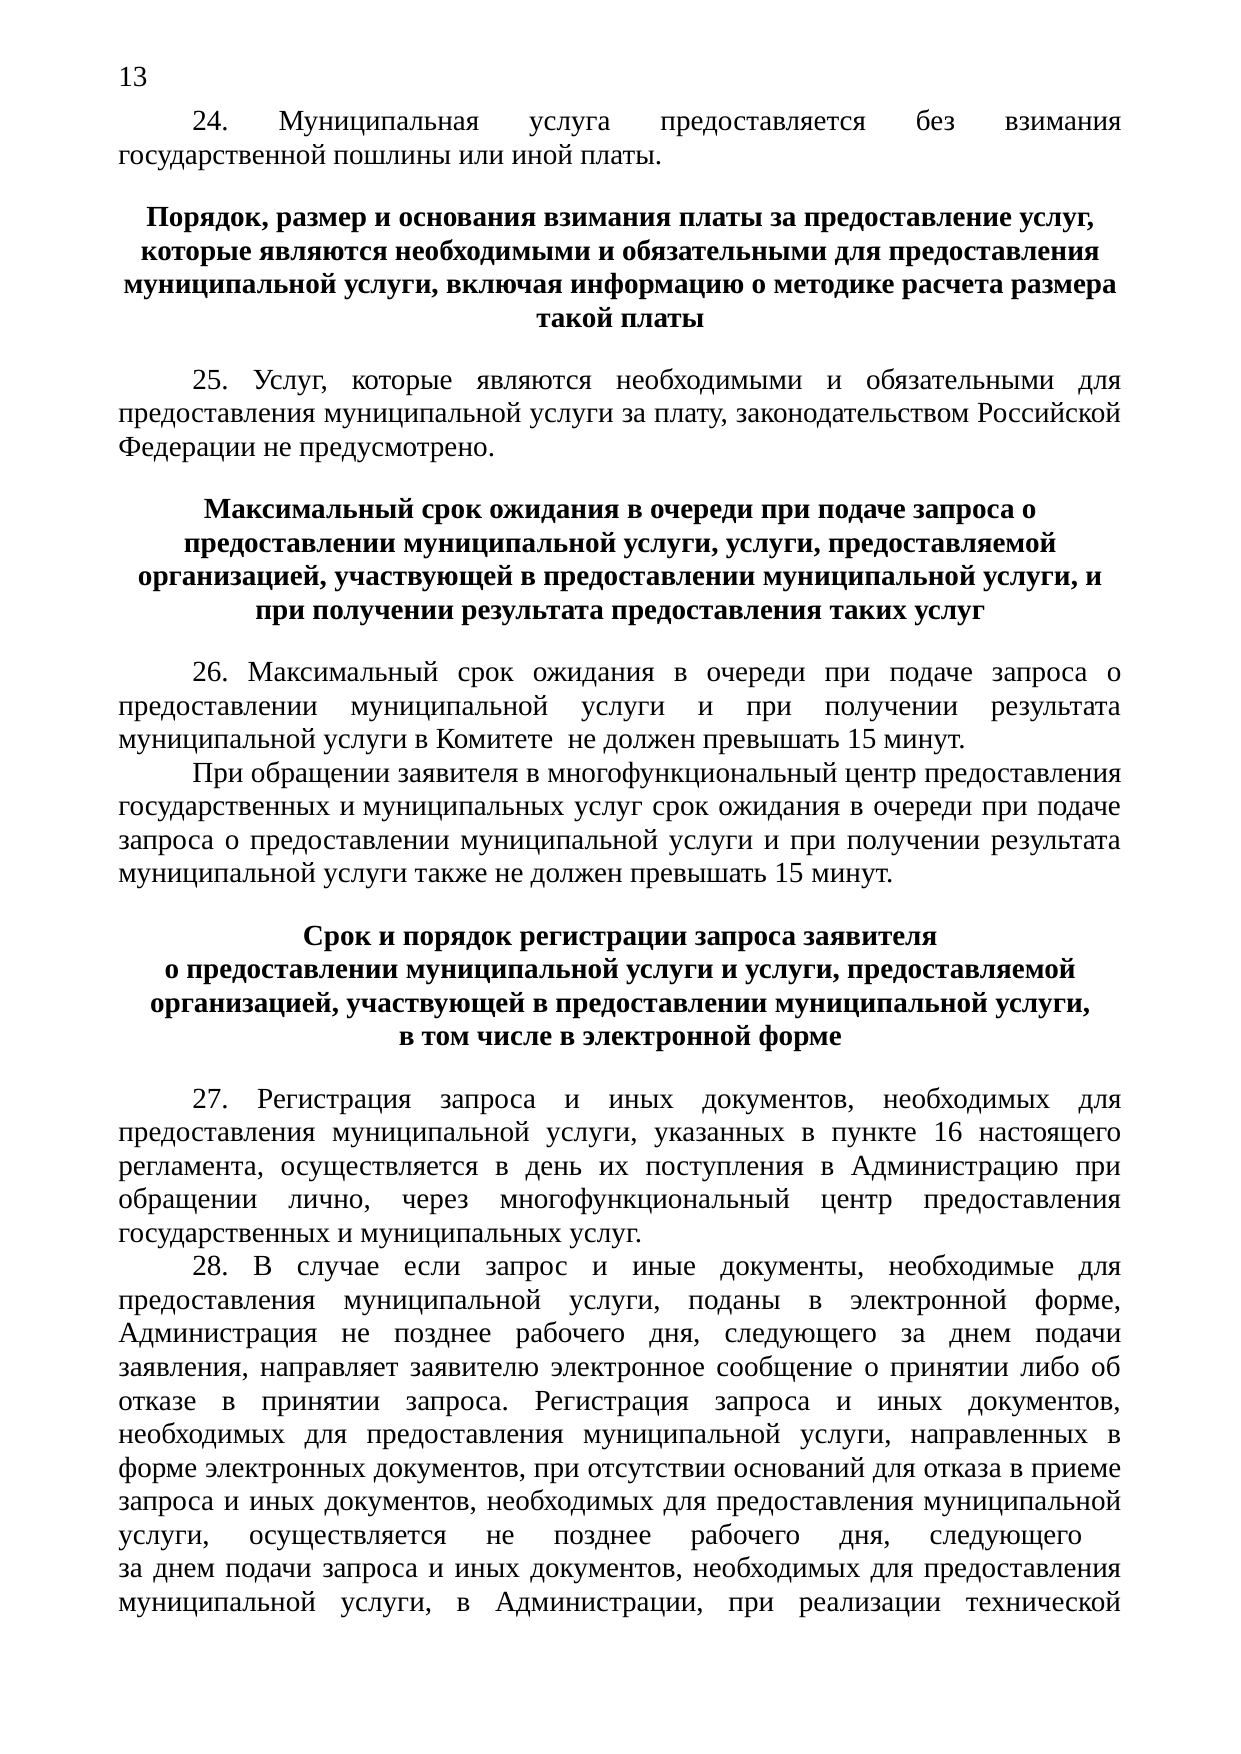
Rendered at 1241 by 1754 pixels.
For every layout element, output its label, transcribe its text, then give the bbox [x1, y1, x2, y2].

text 25. Услуг, которые являются необходимыми и обязательными для предоставления муниципальной услуги за плату, законодательством Российской Федерации не предусмотрено. [118, 362, 1122, 463]
text Максимальный срок ожидания в очереди при подаче запроса о предоставлении муниципальной услуги, услуги, предоставляемой организацией, участвующей в предоставлении муниципальной услуги, и при получении результата предоставления таких услуг [118, 491, 1122, 626]
text 27. Регистрация запроса и иных документов, необходимых для предоставления муниципальной услуги, указанных в пункте 16 настоящего регламента, осуществляется в день их поступления в Администрацию при обращении лично, через многофункциональный центр предоставления государственных и муниципальных услуг. [118, 1081, 1122, 1248]
text 24. Муниципальная услуга предоставляется без взимания государственной пошлины или иной платы. [118, 103, 1122, 170]
text о предоставлении муниципальной услуги и услуги, предоставляемой организацией, участвующей в предоставлении муниципальной услуги, [118, 951, 1122, 1018]
text Порядок, размер и основания взимания платы за предоставление услуг, которые являются необходимыми и обязательными для предоставления муниципальной услуги, включая информацию о методике расчета размера такой платы [118, 199, 1122, 333]
text в том числе в электронной форме [118, 1018, 1122, 1052]
text 26. Максимальный срок ожидания в очереди при подаче запроса о предоставлении муниципальной услуги и при получении результата муниципальной услуги в Комитете не должен превышать 15 минут. [118, 654, 1122, 755]
text При обращении заявителя в многофункциональный центр предоставления государственных и муниципальных услуг срок ожидания в очереди при подаче запроса о предоставлении муниципальной услуги и при получении результата муниципальной услуги также не должен превышать 15 минут. [118, 755, 1122, 889]
text Срок и порядок регистрации запроса заявителя [118, 918, 1122, 951]
text 28. В случае если запрос и иные документы, необходимые для предоставления муниципальной услуги, поданы в электронной форме, Администрация не позднее рабочего дня, следующего за днем подачи заявления, направляет заявителю электронное сообщение о принятии либо об отказе в принятии запроса. Регистрация запроса и иных документов, необходимых для предоставления муниципальной услуги, направленных в форме электронных документов, при отсутствии оснований для отказа в приеме запроса и иных документов, необходимых для предоставления муниципальной услуги, осуществляется не позднее рабочего дня, следующего за днем подачи запроса и иных документов, необходимых для предоставления муниципальной услуги, в Администрации, при реализации технической [118, 1248, 1122, 1617]
